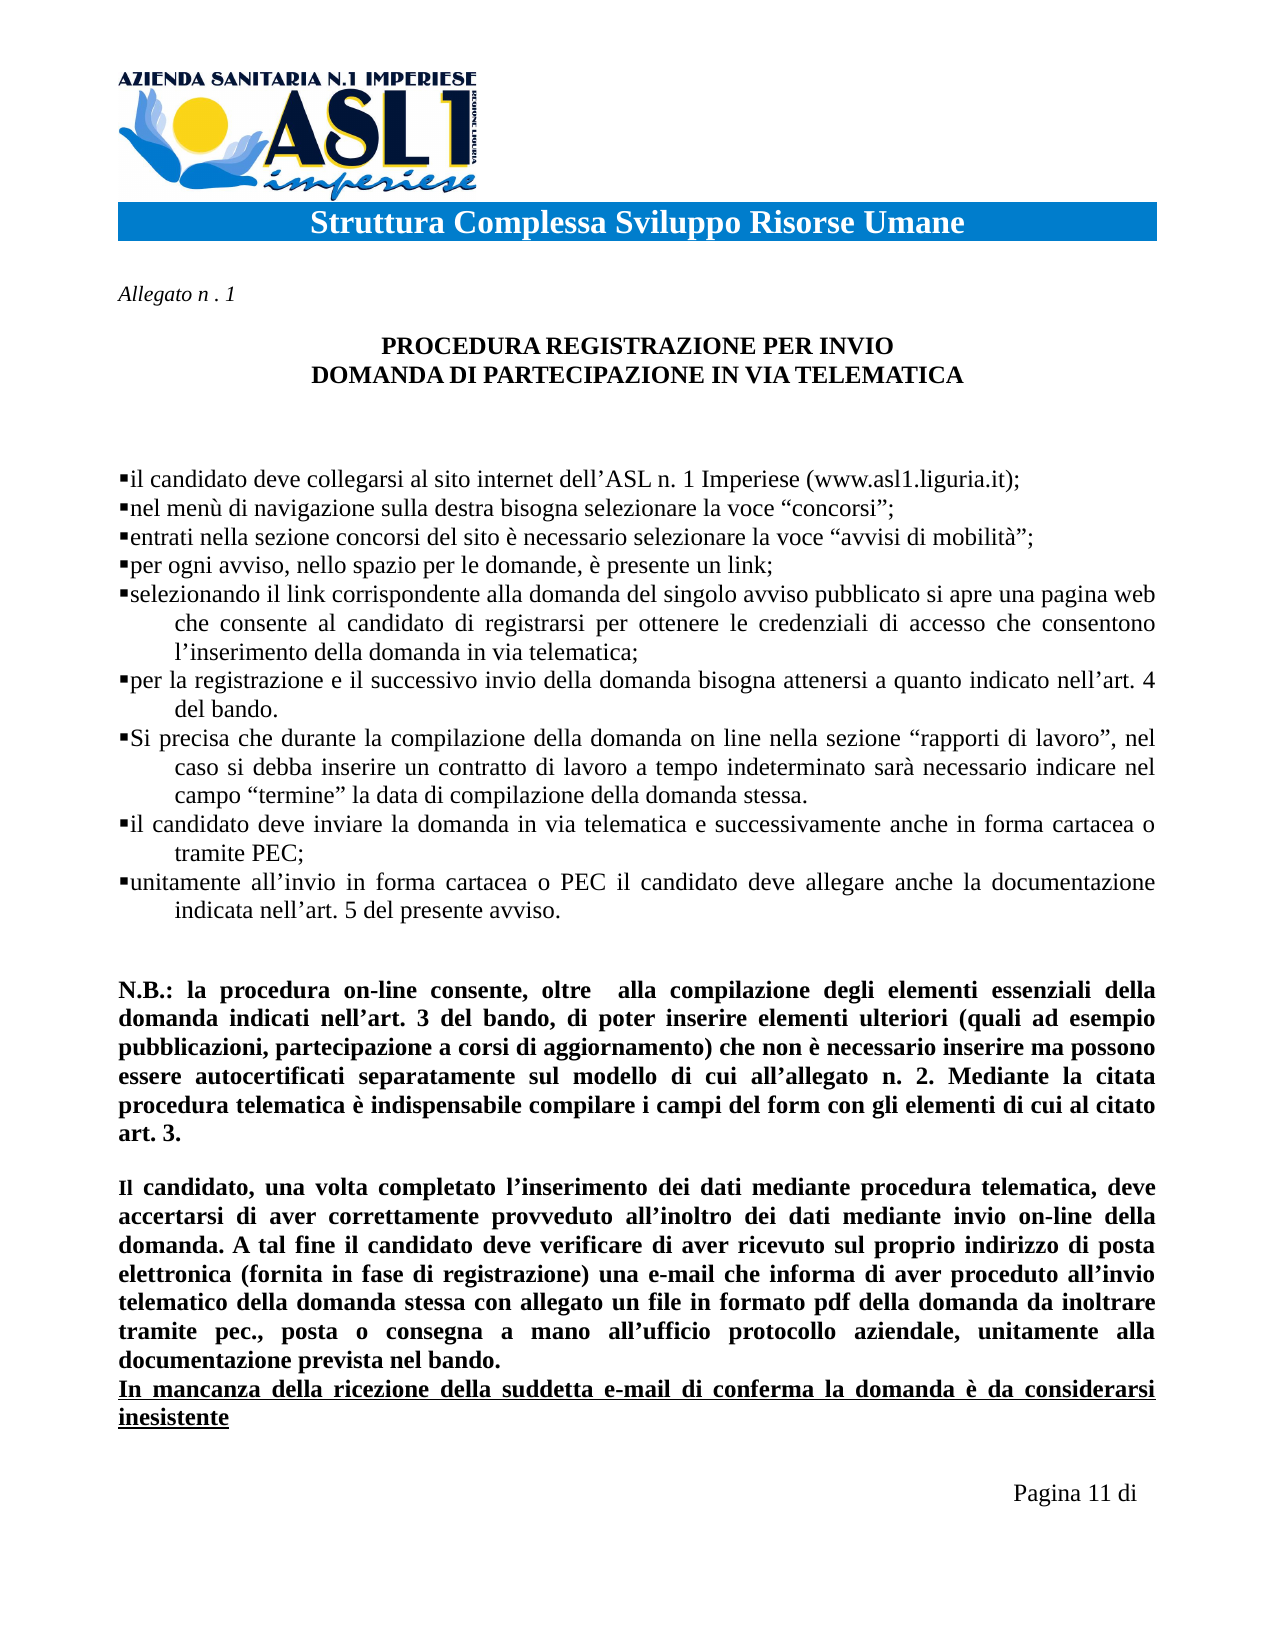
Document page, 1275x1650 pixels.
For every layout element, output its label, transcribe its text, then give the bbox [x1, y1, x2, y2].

text Il candidato, una volta completato l’inserimento dei dati mediante procedura telematica, deve accertarsi di aver correttamente provveduto all’inoltro dei dati mediante invio on-line della domanda. A tal fine il candidato deve verificare di aver ricevuto sul proprio indirizzo di posta elettronica (fornita in fase di registrazione) una e-mail che informa di aver proceduto all’invio telematico della domanda stessa con allegato un file in formato pdf della domanda da inoltrare tramite pec., posta o consegna a mano all’ufficio protocollo aziendale, unitamente alla documentazione prevista nel bando. [118, 1172, 1157, 1374]
list Si precisa che durante la compilazione della domanda on line nella sezione “rapporti di lavoro”, nel caso si debba inserire un contratto di lavoro a tempo indeterminato sarà necessario indicare nel campo “termine” la data di compilazione della domanda stessa. [118, 723, 1157, 809]
text N.B.: la procedura on-line consente, oltre alla compilazione degli elementi essenziali della domanda indicati nell’art. 3 del bando, di poter inserire elementi ulteriori (quali ad esempio pubblicazioni, partecipazione a corsi di aggiornamento) che non è necessario inserire ma possono essere autocertificati separatamente sul modello di cui all’allegato n. 2. Mediante la citata procedura telematica è indispensabile compilare i campi del form con gli elementi di cui al citato art. 3. [118, 975, 1157, 1147]
list unitamente all’invio in forma cartacea o PEC il candidato deve allegare anche la documentazione indicata nell’art. 5 del presente avviso. [118, 867, 1157, 924]
list il candidato deve collegarsi al sito internet dell’ASL n. 1 Imperiese (www.asl1.liguria.it); [118, 464, 1157, 493]
list il candidato deve inviare la domanda in via telematica e successivamente anche in forma cartacea o tramite PEC; [118, 809, 1157, 867]
text DOMANDA DI PARTECIPAZIONE IN VIA TELEMATICA [118, 360, 1157, 389]
list selezionando il link corrispondente alla domanda del singolo avviso pubblicato si apre una pagina web che consente al candidato di registrarsi per ottenere le credenziali di accesso che consentono l’inserimento della domanda in via telematica; [118, 579, 1157, 666]
list per la registrazione e il successivo invio della domanda bisogna attenersi a quanto indicato nell’art. 4 del bando. [118, 666, 1157, 723]
list nel menù di navigazione sulla destra bisogna selezionare la voce “concorsi”; [118, 493, 1157, 522]
text Allegato n . 1 [118, 281, 1157, 306]
list per ogni avviso, nello spazio per le domande, è presente un link; [118, 551, 1157, 579]
text In mancanza della ricezione della suddetta e-mail di conferma la domanda è da considerarsi inesistente [118, 1374, 1157, 1431]
list entrati nella sezione concorsi del sito è necessario selezionare la voce “avvisi di mobilità”; [118, 522, 1157, 551]
text PROCEDURA REGISTRAZIONE PER INVIO [118, 331, 1157, 360]
